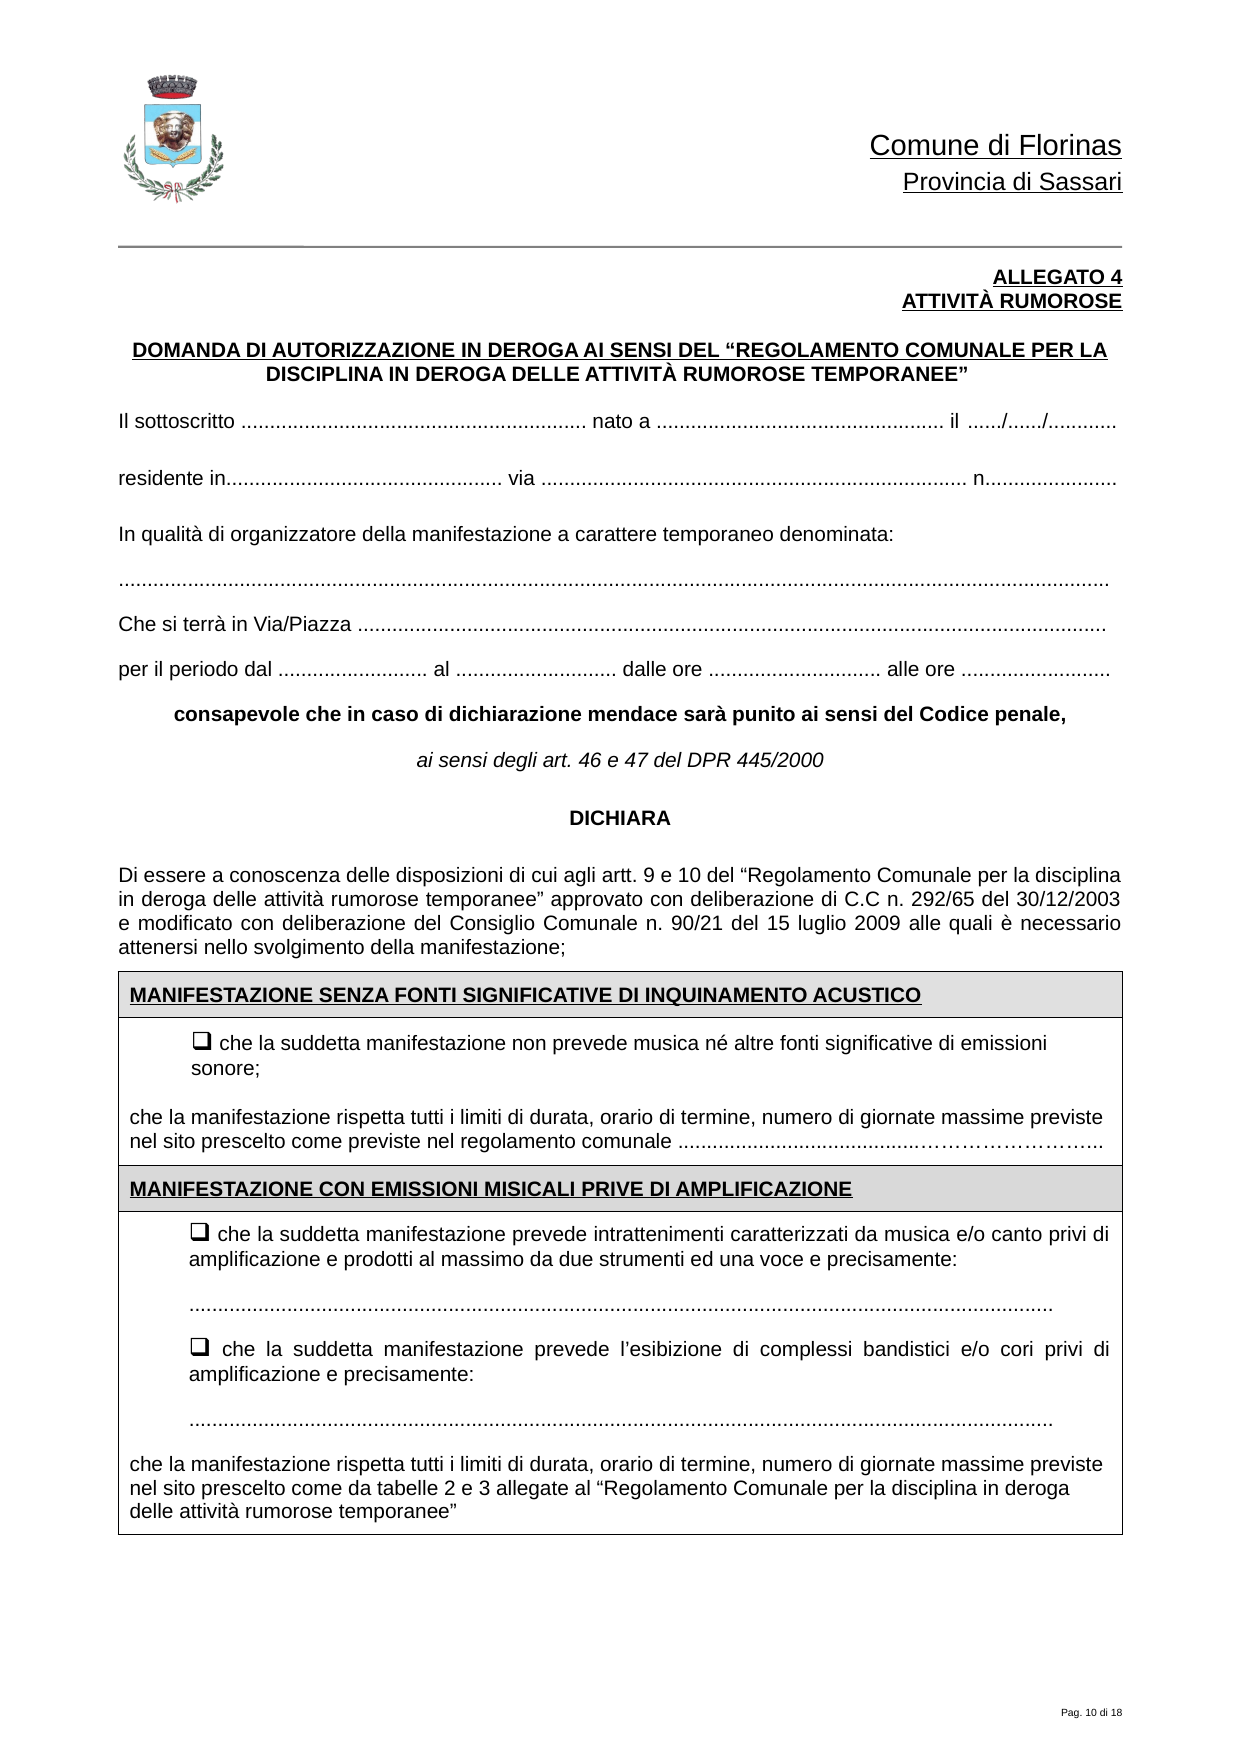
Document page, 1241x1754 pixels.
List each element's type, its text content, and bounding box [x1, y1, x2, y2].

text Di essere a conoscenza delle disposizioni di cui agli artt. 9 e 10 del “Regolamento Comunale per la disciplina in deroga delle attività rumorose temporanee” approvato con deliberazione di C.C n. 292/65 del 30/12/2003 e modificato con deliberazione del Consiglio Comunale n. 90/21 del 15 luglio 2009 alle quali è necessario attenersi nello svolgimento della manifestazione; [118, 863, 1122, 959]
table_cell  che la suddetta manifestazione non prevede musica né altre fonti significative di emissioni sonore; che la manifestazione rispetta tutti i limiti di durata, orario di termine, numero di giornate massime previste nel sito prescelto come previste nel regolamento comunale ..........................................……………………... [119, 1018, 1122, 1165]
text ............................................................................................................................................................................ [118, 567, 1122, 591]
table_header MANIFESTAZIONE SENZA FONTI SIGNIFICATIVE DI INQUINAMENTO ACUSTICO [119, 972, 1122, 1017]
text Comune di Florinas [224, 128, 1122, 162]
text Provincia di Sassari [224, 167, 1122, 196]
text ai sensi degli art. 46 e 47 del DPR 445/2000 [118, 748, 1122, 772]
text DICHIARA [118, 806, 1122, 829]
text consapevole che in caso di dichiarazione mendace sarà punito ai sensi del Codice penale, [118, 701, 1122, 725]
text Il sottoscritto ............................................................ nato a .................................................. il ....../....../............ [118, 409, 1122, 433]
text ALLEGATO 4 [118, 265, 1122, 289]
text DOMANDA DI AUTORIZZAZIONE IN DEROGA AI SENSI DEL “REGOLAMENTO COMUNALE PER LA DISCIPLINA IN DEROGA DELLE ATTIVITÀ RUMOROSE TEMPORANEE” [118, 338, 1122, 386]
table_cell  che la suddetta manifestazione prevede intrattenimenti caratterizzati da musica e/o canto privi di amplificazione e prodotti al massimo da due strumenti ed una voce e precisamente: ......................................................................................................................................................  che la suddetta manifestazione prevede l’esibizione di complessi bandistici e/o cori privi di amplificazione e precisamente: ...................................................................................................................................................... che la manifestazione rispetta tutti i limiti di durata, orario di termine, numero di giornate massime previste nel sito prescelto come da tabelle 2 e 3 allegate al “Regolamento Comunale per la disciplina in deroga delle attività rumorose temporanee” [119, 1212, 1122, 1534]
text In qualità di organizzatore della manifestazione a carattere temporaneo denominata: [118, 522, 1122, 546]
text Che si terrà in Via/Piazza .................................................................................................................................. [118, 612, 1122, 636]
text per il periodo dal .......................... al ............................ dalle ore .............................. alle ore .......................... [118, 657, 1122, 681]
text residente in................................................ via .......................................................................... n....................... [118, 465, 1122, 489]
table_cell MANIFESTAZIONE CON EMISSIONI MISICALI PRIVE DI AMPLIFICAZIONE [119, 1166, 1122, 1211]
text ATTIVITÀ RUMOROSE [118, 289, 1122, 313]
picture [122, 73, 224, 204]
